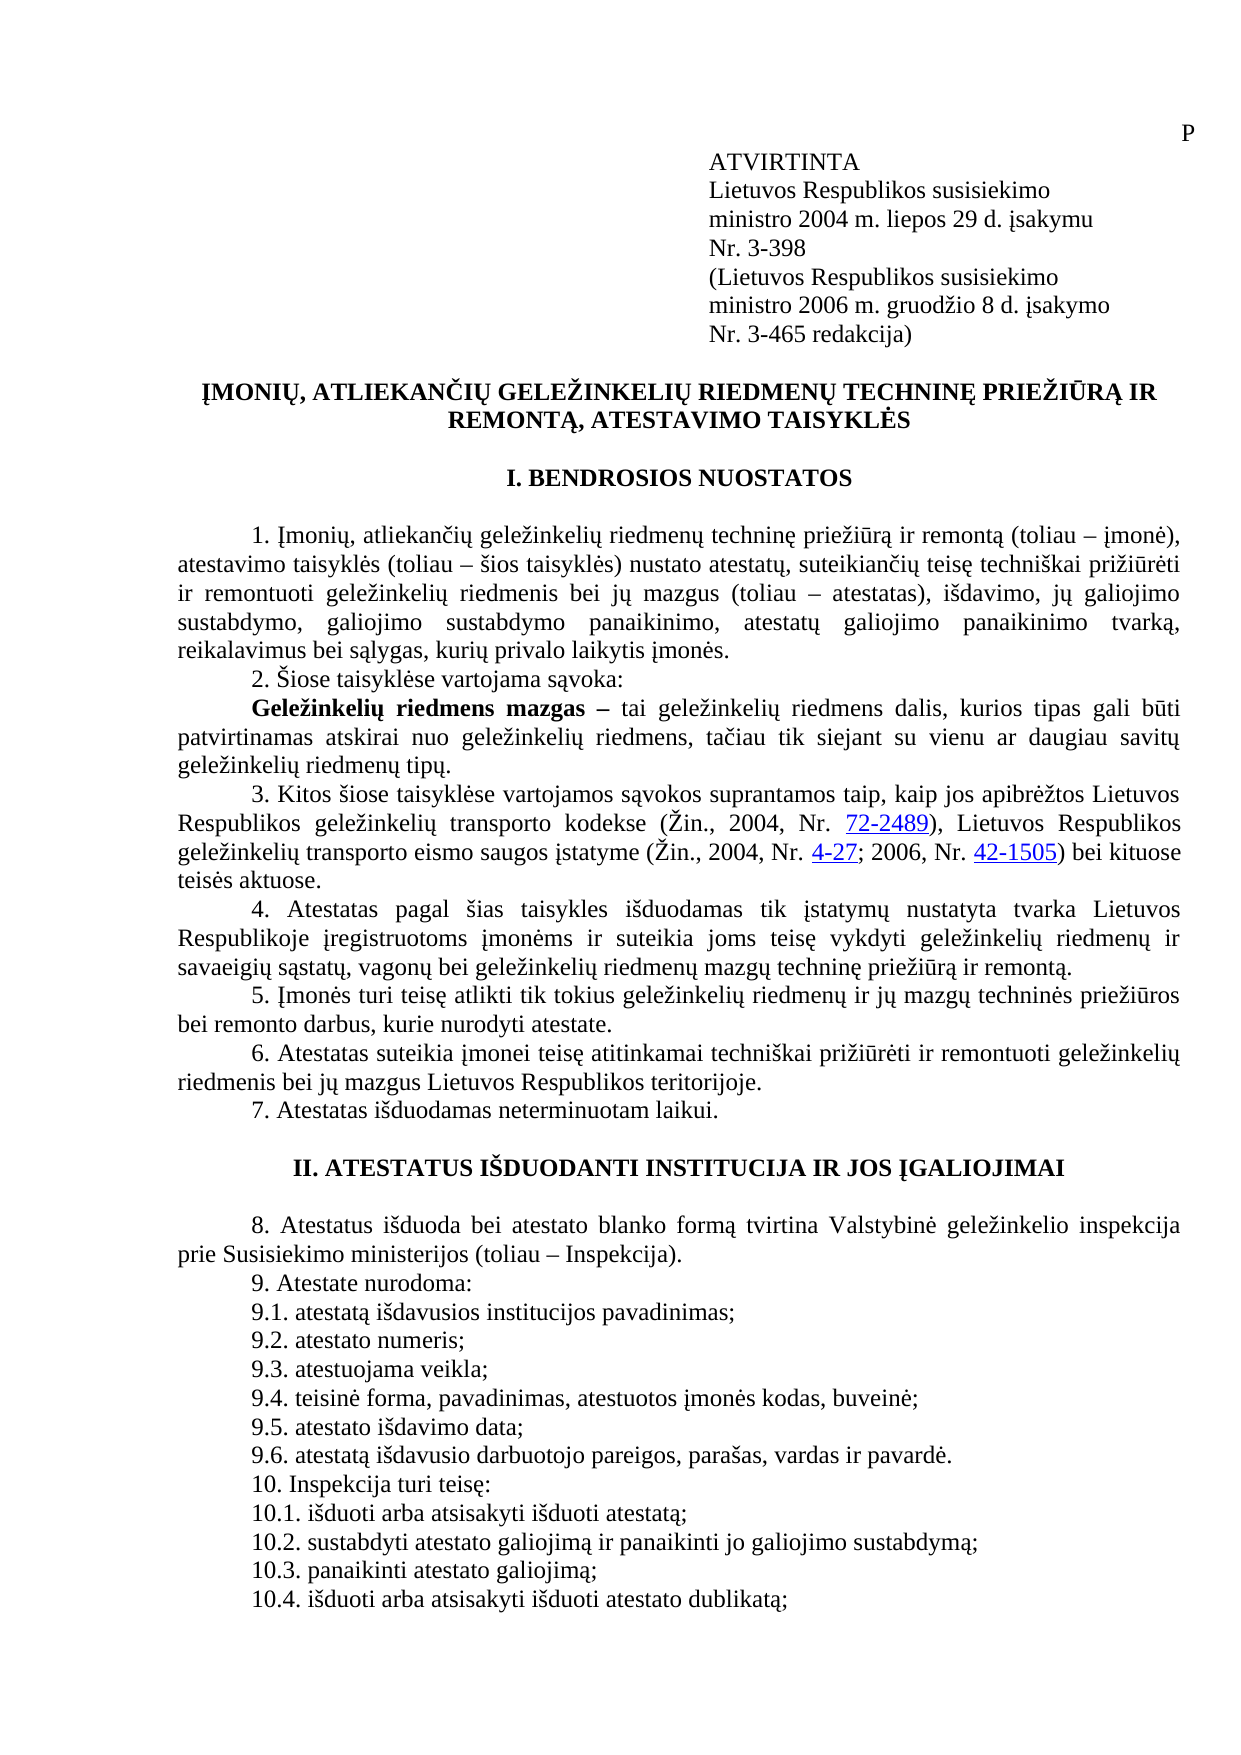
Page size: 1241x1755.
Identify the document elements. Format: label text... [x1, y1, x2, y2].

text Nr. 3-398 [177, 233, 1181, 262]
text ministro 2004 m. liepos 29 d. įsakymu [177, 204, 1181, 233]
text 9.2. atestato numeris; [177, 1326, 1181, 1354]
text I. BENDROSIOS NUOSTATOS [177, 463, 1181, 492]
text 9.4. teisinė forma, pavadinimas, atestuotos įmonės kodas, buveinė; [177, 1383, 1181, 1412]
text PATVIRTINTA [709, 118, 1181, 176]
text Geležinkelių riedmens mazgas – tai geležinkelių riedmens dalis, kurios tipas gali būti patvirtinamas atskirai nuo geležinkelių riedmens, tačiau tik siejant su vienu ar daugiau savitų geležinkelių riedmenų tipų. [177, 693, 1181, 779]
text 9. Atestate nurodoma: [177, 1268, 1181, 1297]
text 9.3. atestuojama veikla; [177, 1354, 1181, 1383]
text 10.2. sustabdyti atestato galiojimą ir panaikinti jo galiojimo sustabdymą; [177, 1527, 1181, 1556]
text 8. Atestatus išduoda bei atestato blanko formą tvirtina Valstybinė geležinkelio inspekcija prie Susisiekimo ministerijos (toliau – Inspekcija). [177, 1211, 1181, 1268]
text 9.1. atestatą išdavusios institucijos pavadinimas; [177, 1297, 1181, 1326]
text 3. Kitos šiose taisyklėse vartojamos sąvokos suprantamos taip, kaip jos apibrėžtos Lietuvos Respublikos geležinkelių transporto kodekse (Žin., 2004, Nr. 72-2489), Lietuvos Respublikos geležinkelių transporto eismo saugos įstatyme (Žin., 2004, Nr. 4-27; 2006, Nr. 42-1505) bei kituose teisės aktuose. [177, 779, 1181, 894]
text 6. Atestatas suteikia įmonei teisę atitinkamai techniškai prižiūrėti ir remontuoti geležinkelių riedmenis bei jų mazgus Lietuvos Respublikos teritorijoje. [177, 1038, 1181, 1096]
text ĮMONIŲ, ATLIEKANČIŲ GELEŽINKELIŲ RIEDMENŲ TECHNINĘ PRIEŽIŪRĄ IR REMONTĄ, ATESTAVIMO TAISYKLĖS [177, 377, 1181, 434]
text 9.6. atestatą išdavusio darbuotojo pareigos, parašas, vardas ir pavardė. [177, 1441, 1181, 1469]
text 10.1. išduoti arba atsisakyti išduoti atestatą; [177, 1498, 1181, 1527]
text Lietuvos Respublikos susisiekimo [177, 176, 1181, 204]
text (Lietuvos Respublikos susisiekimo [177, 262, 1181, 291]
text 10.4. išduoti arba atsisakyti išduoti atestato dublikatą; [177, 1584, 1181, 1613]
text 10. Inspekcija turi teisę: [177, 1469, 1181, 1498]
text ministro 2006 m. gruodžio 8 d. įsakymo [177, 291, 1181, 319]
text 7. Atestatas išduodamas neterminuotam laikui. [177, 1096, 1181, 1124]
text II. ATESTATUS IŠDUODANTI INSTITUCIJA IR JOS ĮGALIOJIMAI [177, 1153, 1181, 1182]
text 4. Atestatas pagal šias taisykles išduodamas tik įstatymų nustatyta tvarka Lietuvos Respublikoje įregistruotoms įmonėms ir suteikia joms teisę vykdyti geležinkelių riedmenų ir savaeigių sąstatų, vagonų bei geležinkelių riedmenų mazgų techninę priežiūrą ir remontą. [177, 894, 1181, 981]
text 10.3. panaikinti atestato galiojimą; [177, 1556, 1181, 1584]
text Nr. 3-465 redakcija) [177, 319, 1181, 348]
text 9.5. atestato išdavimo data; [177, 1412, 1181, 1441]
text 1. Įmonių, atliekančių geležinkelių riedmenų techninę priežiūrą ir remontą (toliau – įmonė), atestavimo taisyklės (toliau – šios taisyklės) nustato atestatų, suteikiančių teisę techniškai prižiūrėti ir remontuoti geležinkelių riedmenis bei jų mazgus (toliau – atestatas), išdavimo, jų galiojimo sustabdymo, galiojimo sustabdymo panaikinimo, atestatų galiojimo panaikinimo tvarką, reikalavimus bei sąlygas, kurių privalo laikytis įmonės. [177, 521, 1181, 664]
text 2. Šiose taisyklėse vartojama sąvoka: [177, 664, 1181, 693]
text 5. Įmonės turi teisę atlikti tik tokius geležinkelių riedmenų ir jų mazgų techninės priežiūros bei remonto darbus, kurie nurodyti atestate. [177, 981, 1181, 1038]
